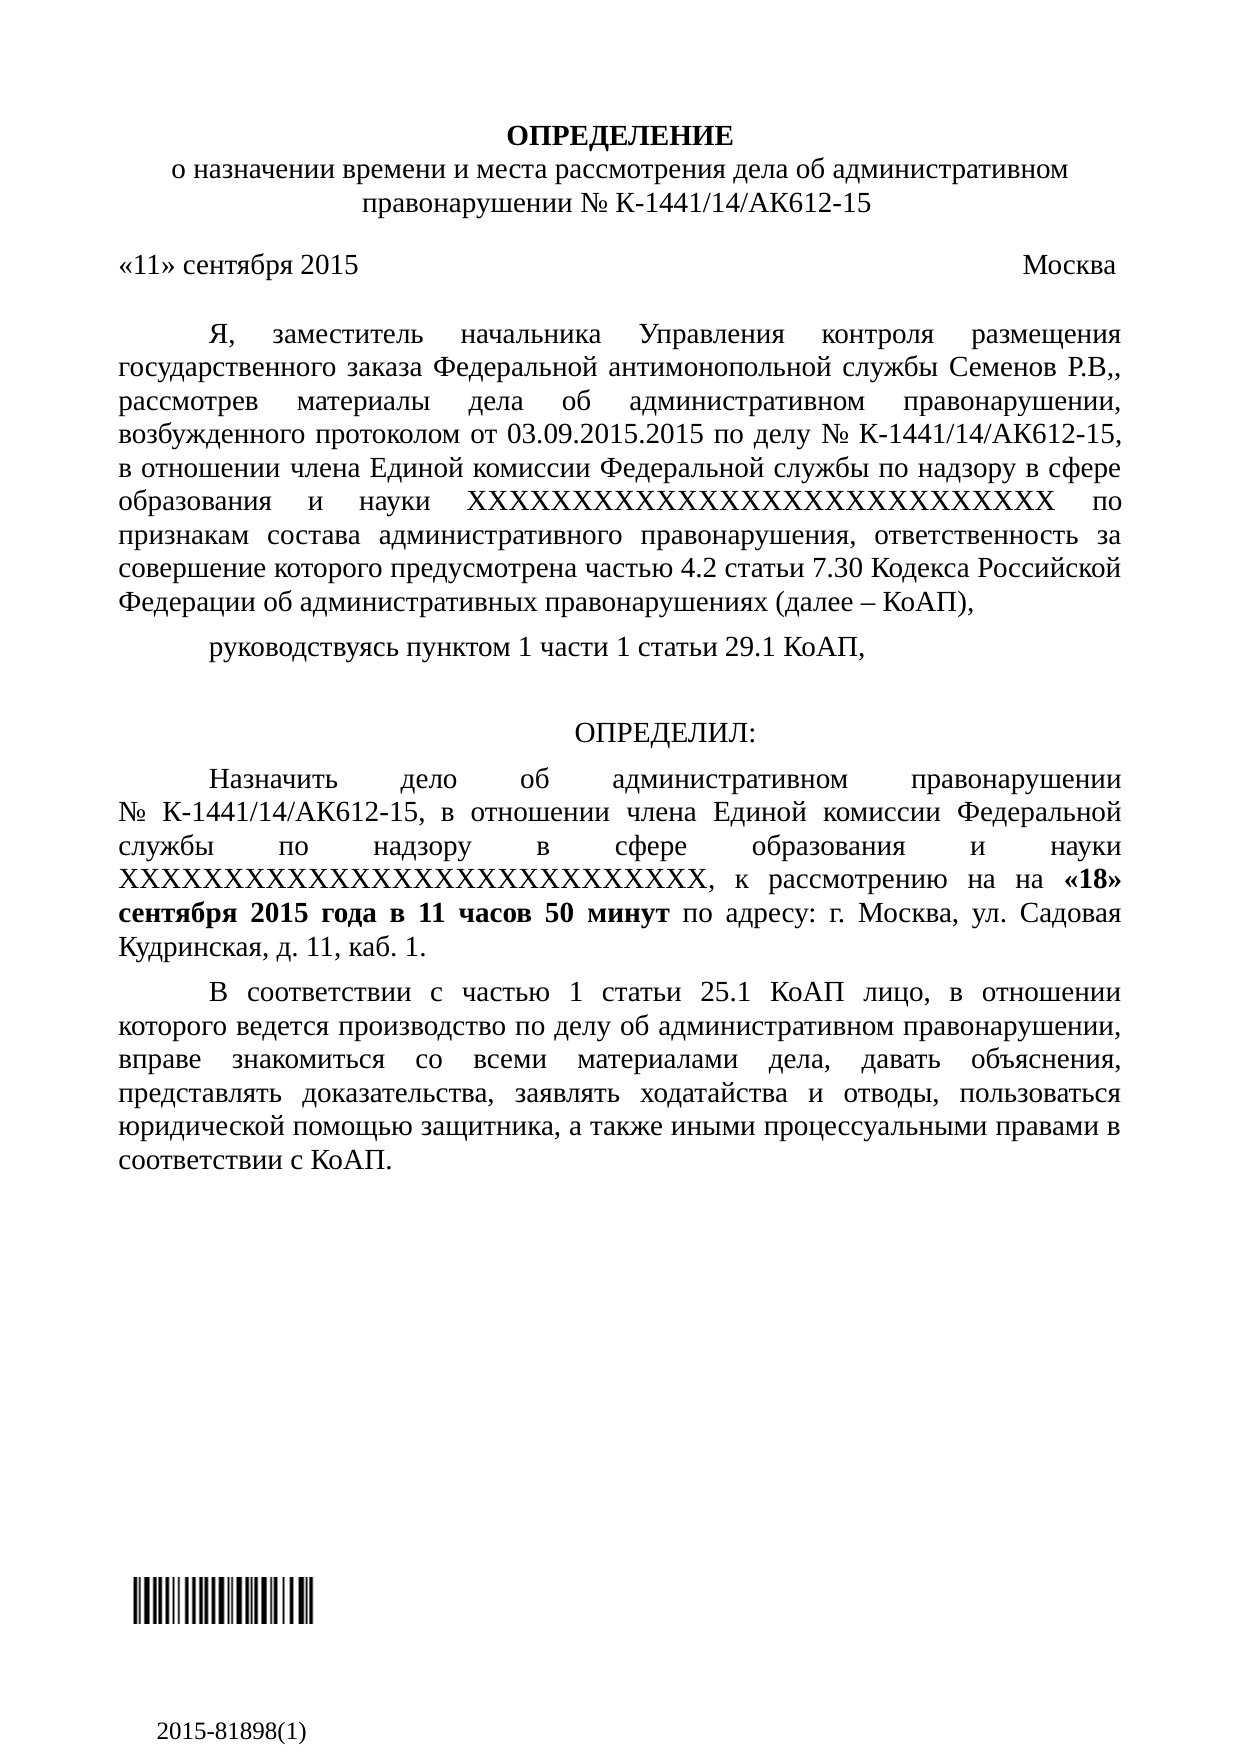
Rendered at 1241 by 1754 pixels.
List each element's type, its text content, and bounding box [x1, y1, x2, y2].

text «11» сентября 2015 Москва [118, 247, 1122, 281]
picture [118, 1577, 331, 1624]
text о назначении времени и места рассмотрения дела об административном правонарушении № К-1441/14/АК612-15 [118, 152, 1122, 219]
text Я, заместитель начальника Управления контроля размещения государственного заказа Федеральной антимонопольной службы Семенов Р.В,, рассмотрев материалы дела об административном правонарушении, возбужденного протоколом от 03.09.2015.2015 по делу № К-1441/14/АК612-15, в отношении члена Единой комиссии Федеральной службы по надзору в сфере образования и науки XXXXXXXXXXXXXXXXXXXXXXXXXXXX по признакам состава административного правонарушения, ответственность за совершение которого предусмотрена частью 4.2 статьи 7.30 Кодекса Российской Федерации об административных правонарушениях (далее – КоАП), [118, 316, 1122, 618]
text ОПРЕДЕЛИЛ: [118, 716, 1122, 749]
text Назначить дело об административном правонарушении № К-1441/14/АК612-15, в отношении члена Единой комиссии Федеральной службы по надзору в сфере образования и науки XXXXXXXXXXXXXXXXXXXXXXXXXXXX, к рассмотрению на на «18» сентября 2015 года в 11 часов 50 минут по адресу: г. Москва, ул. Садовая Кудринская, д. 11, каб. 1. [118, 761, 1122, 962]
text В соответствии с частью 1 статьи 25.1 КоАП лицо, в отношении которого ведется производство по делу об административном правонарушении, вправе знакомиться со всеми материалами дела, давать объяснения, представлять доказательства, заявлять ходатайства и отводы, пользоваться юридической помощью защитника, а также иными процессуальными правами в соответствии с КоАП. [118, 974, 1122, 1175]
text руководствуясь пунктом 1 части 1 статьи 29.1 КоАП, [118, 629, 1122, 663]
subtitle ОПРЕДЕЛЕНИЕ [118, 118, 1122, 152]
